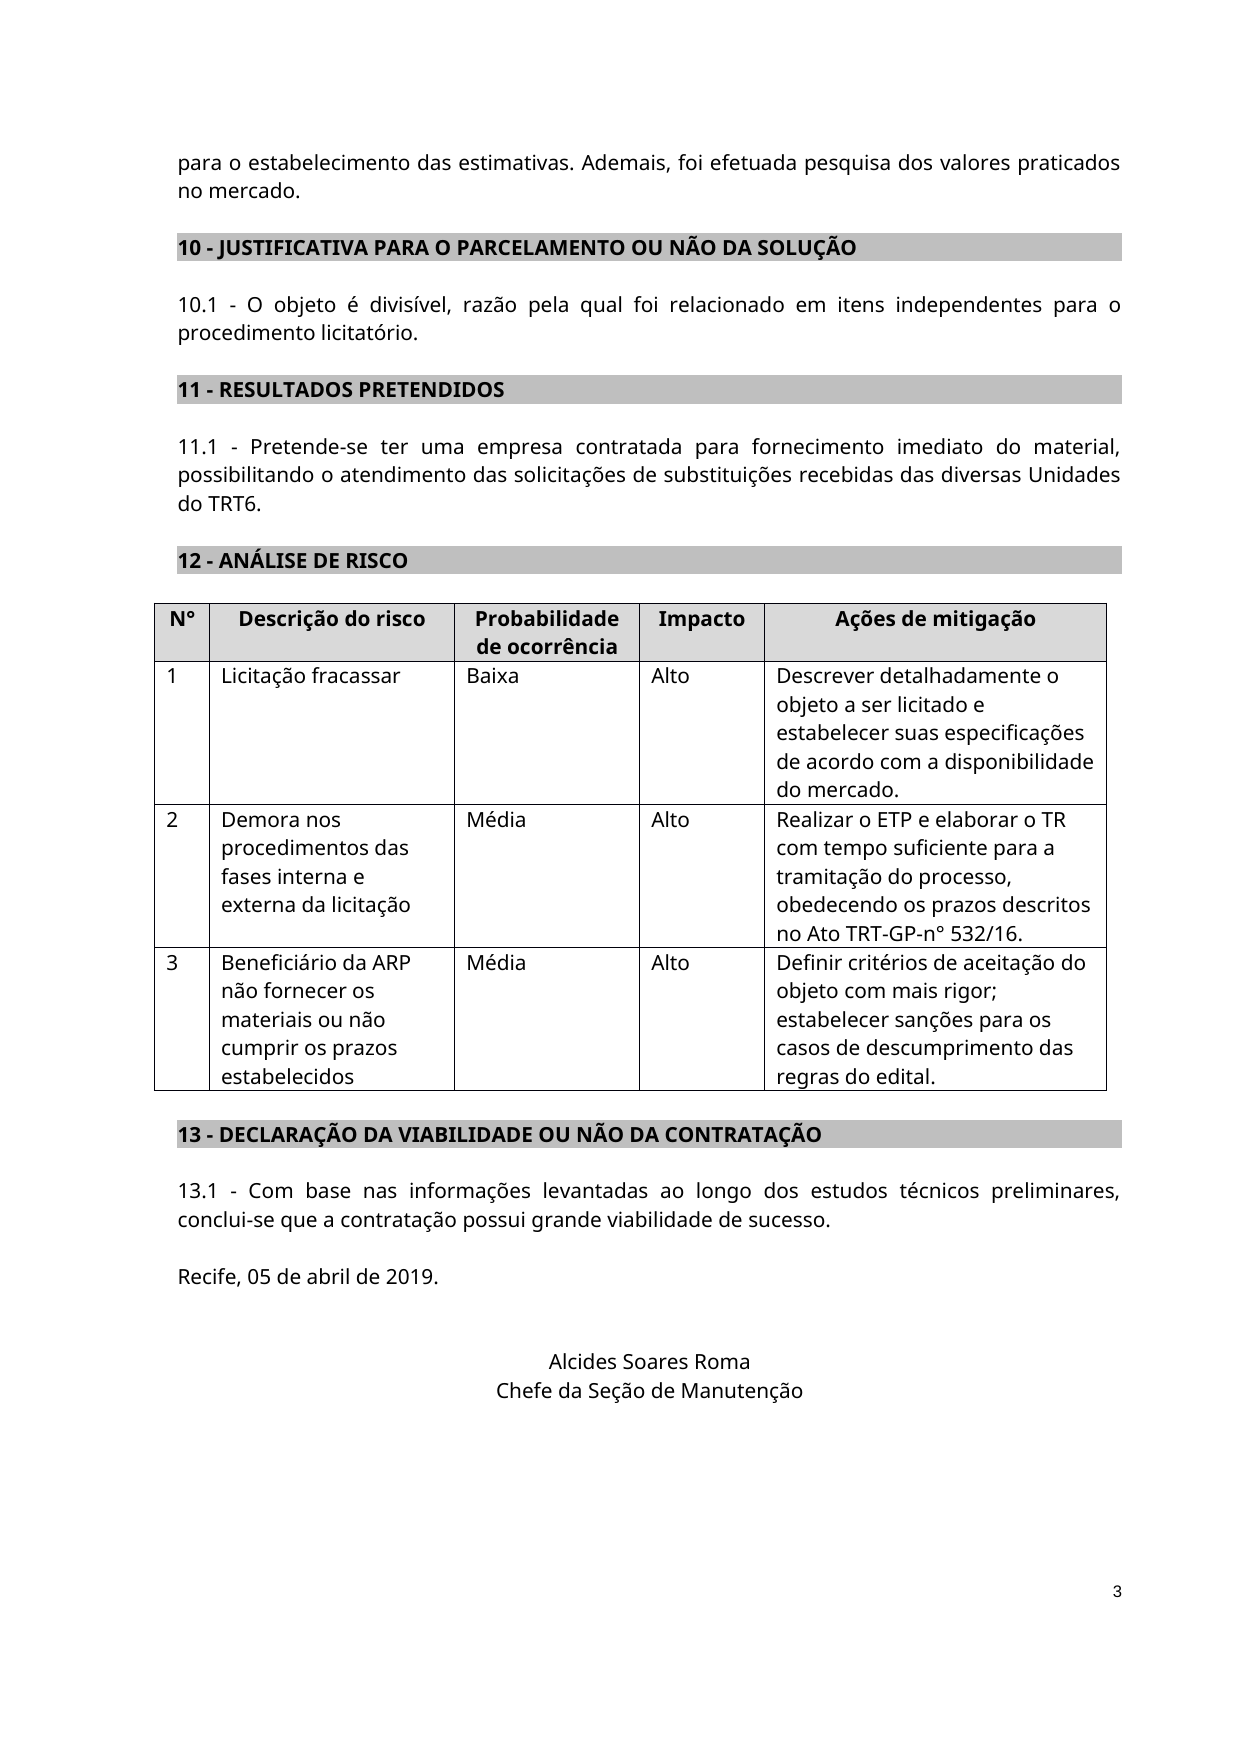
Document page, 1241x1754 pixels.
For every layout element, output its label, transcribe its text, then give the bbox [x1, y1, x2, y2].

table_cell Realizar o ETP e elaborar o TR com tempo suficiente para a tramitação do processo, obedecendo os prazos descritos no Ato TRT-GP-n° 532/16. [765, 805, 1106, 947]
table_header N° [155, 604, 209, 661]
table_cell Descrever detalhadamente o objeto a ser licitado e estabelecer suas especificações de acordo com a disponibilidade do mercado. [765, 662, 1106, 804]
table_header Descrição do risco [210, 604, 454, 661]
table_header Probabilidade de ocorrência [455, 604, 639, 661]
text para o estabelecimento das estimativas. Ademais, foi efetuada pesquisa dos valores praticados no mercado. [177, 148, 1122, 204]
table_cell Alto [640, 805, 764, 947]
text 10.1 - O objeto é divisível, razão pela qual foi relacionado em itens independentes para o procedimento licitatório. [177, 290, 1122, 347]
text Chefe da Seção de Manutenção [177, 1376, 1122, 1404]
table_header Impacto [640, 604, 764, 661]
table_cell Demora nos procedimentos das fases interna e externa da licitação [210, 805, 454, 947]
table_cell 1 [155, 662, 209, 804]
table_cell Média [455, 805, 639, 947]
table_cell Média [455, 948, 639, 1090]
text 12 - ANÁLISE DE RISCO [177, 546, 1122, 574]
table_cell Baixa [455, 662, 639, 804]
table_cell 3 [155, 948, 209, 1090]
table_cell Alto [640, 948, 764, 1090]
text 13 - DECLARAÇÃO DA VIABILIDADE OU NÃO DA CONTRATAÇÃO [177, 1120, 1122, 1148]
table_cell Alto [640, 662, 764, 804]
text Recife, 05 de abril de 2019. [177, 1262, 1122, 1290]
text 13.1 - Com base nas informações levantadas ao longo dos estudos técnicos preliminares, conclui-se que a contratação possui grande viabilidade de sucesso. [177, 1177, 1122, 1233]
table_cell Beneficiário da ARP não fornecer os materiais ou não cumprir os prazos estabelecidos [210, 948, 454, 1090]
text 11.1 - Pretende-se ter uma empresa contratada para fornecimento imediato do material, possibilitando o atendimento das solicitações de substituições recebidas das diversas Unidades do TRT6. [177, 432, 1122, 517]
text Alcides Soares Roma [177, 1347, 1122, 1376]
table_header Ações de mitigação [765, 604, 1106, 661]
table_cell Definir critérios de aceitação do objeto com mais rigor; estabelecer sanções para os casos de descumprimento das regras do edital. [765, 948, 1106, 1090]
table_cell Licitação fracassar [210, 662, 454, 804]
text 11 - RESULTADOS PRETENDIDOS [177, 375, 1122, 404]
text 10 - JUSTIFICATIVA PARA O PARCELAMENTO OU NÃO DA SOLUÇÃO [177, 233, 1122, 261]
table_cell 2 [155, 805, 209, 947]
